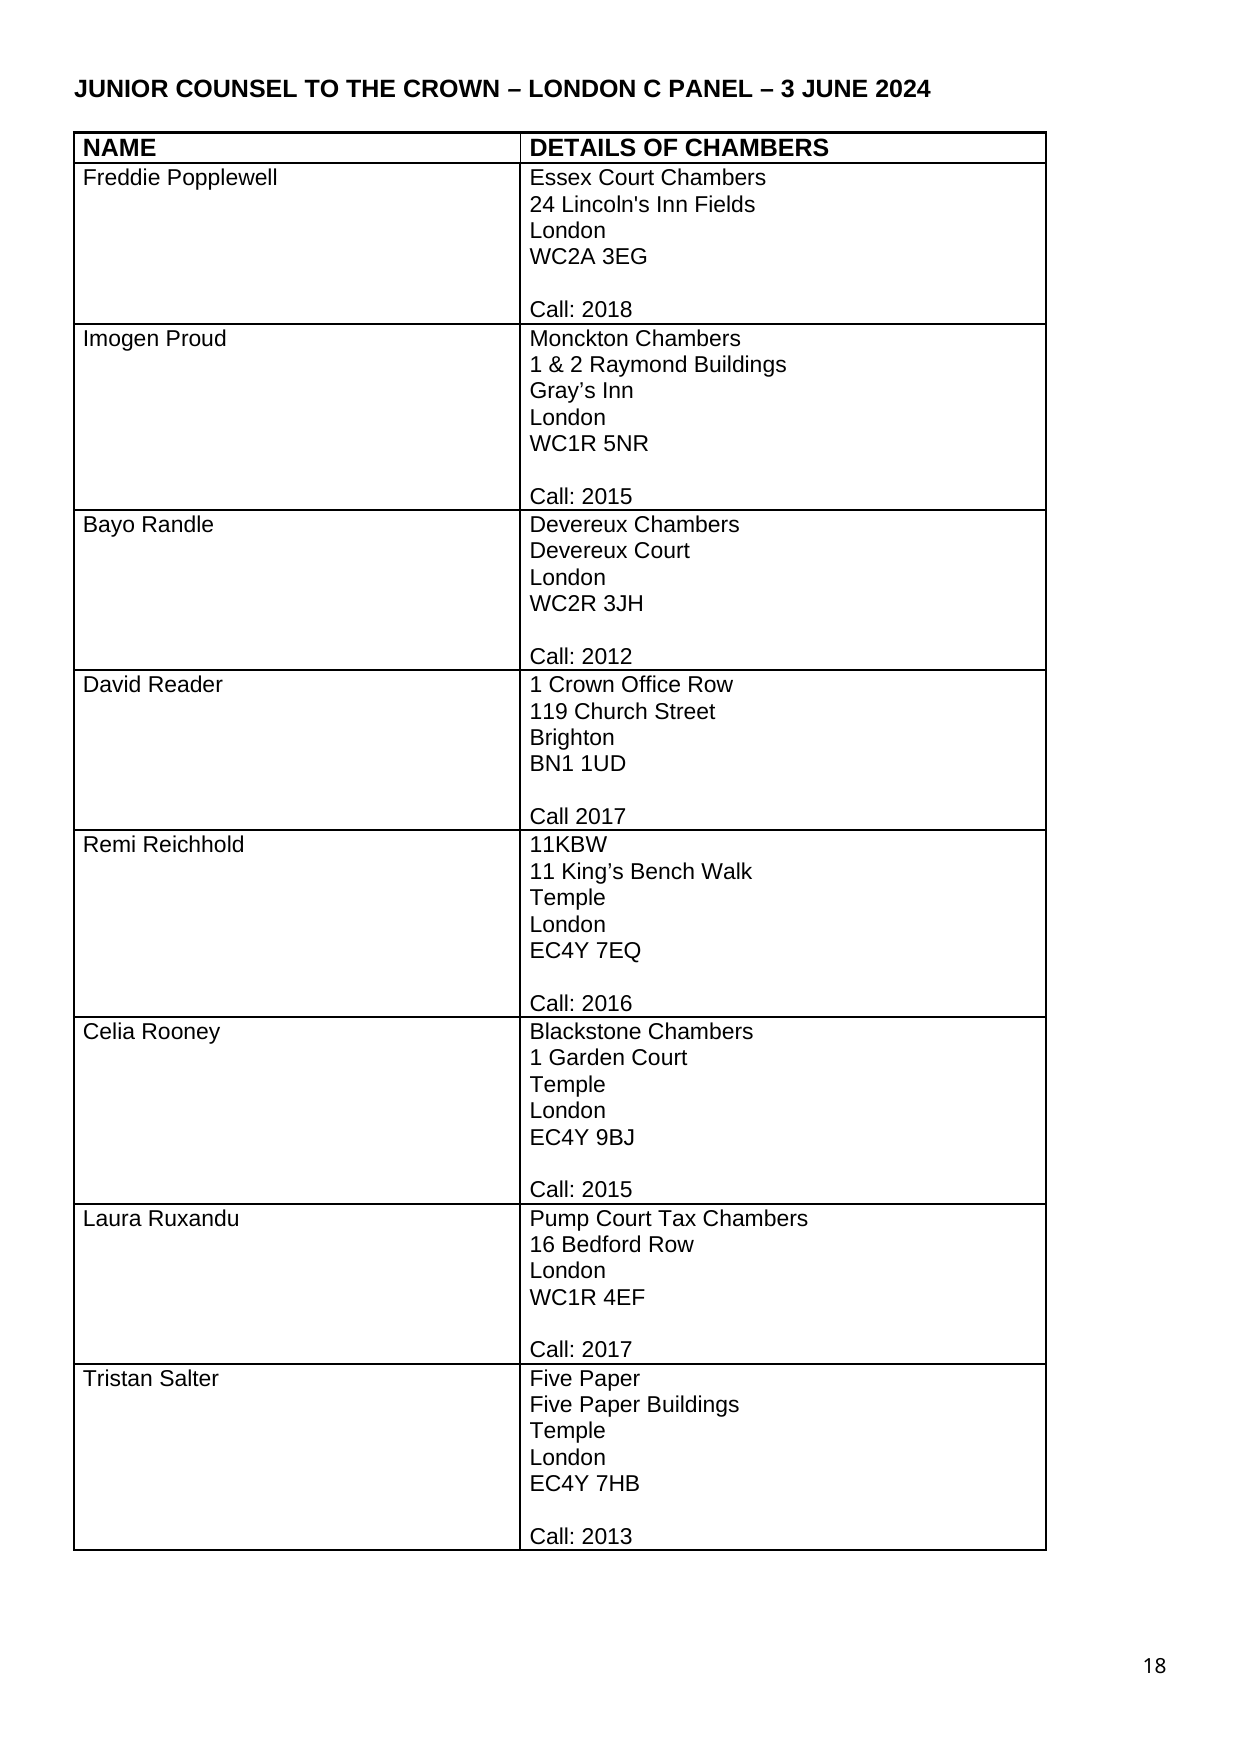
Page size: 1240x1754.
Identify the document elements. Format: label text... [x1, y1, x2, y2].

table_cell Bayo Randle [75, 511, 519, 669]
table_cell Pump Court Tax Chambers 16 Bedford Row London WC1R 4EF Call: 2017 [521, 1205, 1045, 1363]
table_header DETAILS OF CHAMBERS [521, 134, 1045, 162]
table_cell 1 Crown Office Row 119 Church Street Brighton BN1 1UD Call 2017 [521, 671, 1045, 829]
table_cell Freddie Popplewell [75, 164, 519, 322]
table_cell Devereux Chambers Devereux Court London WC2R 3JH Call: 2012 [521, 511, 1045, 669]
table_cell Imogen Proud [75, 325, 519, 509]
table_cell Five Paper Five Paper Buildings Temple London EC4Y 7HB Call: 2013 [521, 1365, 1045, 1549]
table_cell Remi Reichhold [75, 831, 519, 1016]
table_cell Blackstone Chambers 1 Garden Court Temple London EC4Y 9BJ Call: 2015 [521, 1018, 1045, 1202]
table_cell Tristan Salter [75, 1365, 519, 1549]
table_cell Laura Ruxandu [75, 1205, 519, 1363]
table_cell Celia Rooney [75, 1018, 519, 1202]
table_cell Monckton Chambers 1 & 2 Raymond Buildings Gray’s Inn London WC1R 5NR Call: 2015 [521, 325, 1045, 509]
table_cell 11KBW 11 King’s Bench Walk Temple London EC4Y 7EQ Call: 2016 [521, 831, 1045, 1016]
table_cell Essex Court Chambers 24 Lincoln's Inn Fields London WC2A 3EG Call: 2018 [521, 164, 1045, 322]
table_header NAME [75, 134, 520, 162]
table_cell David Reader [75, 671, 519, 829]
